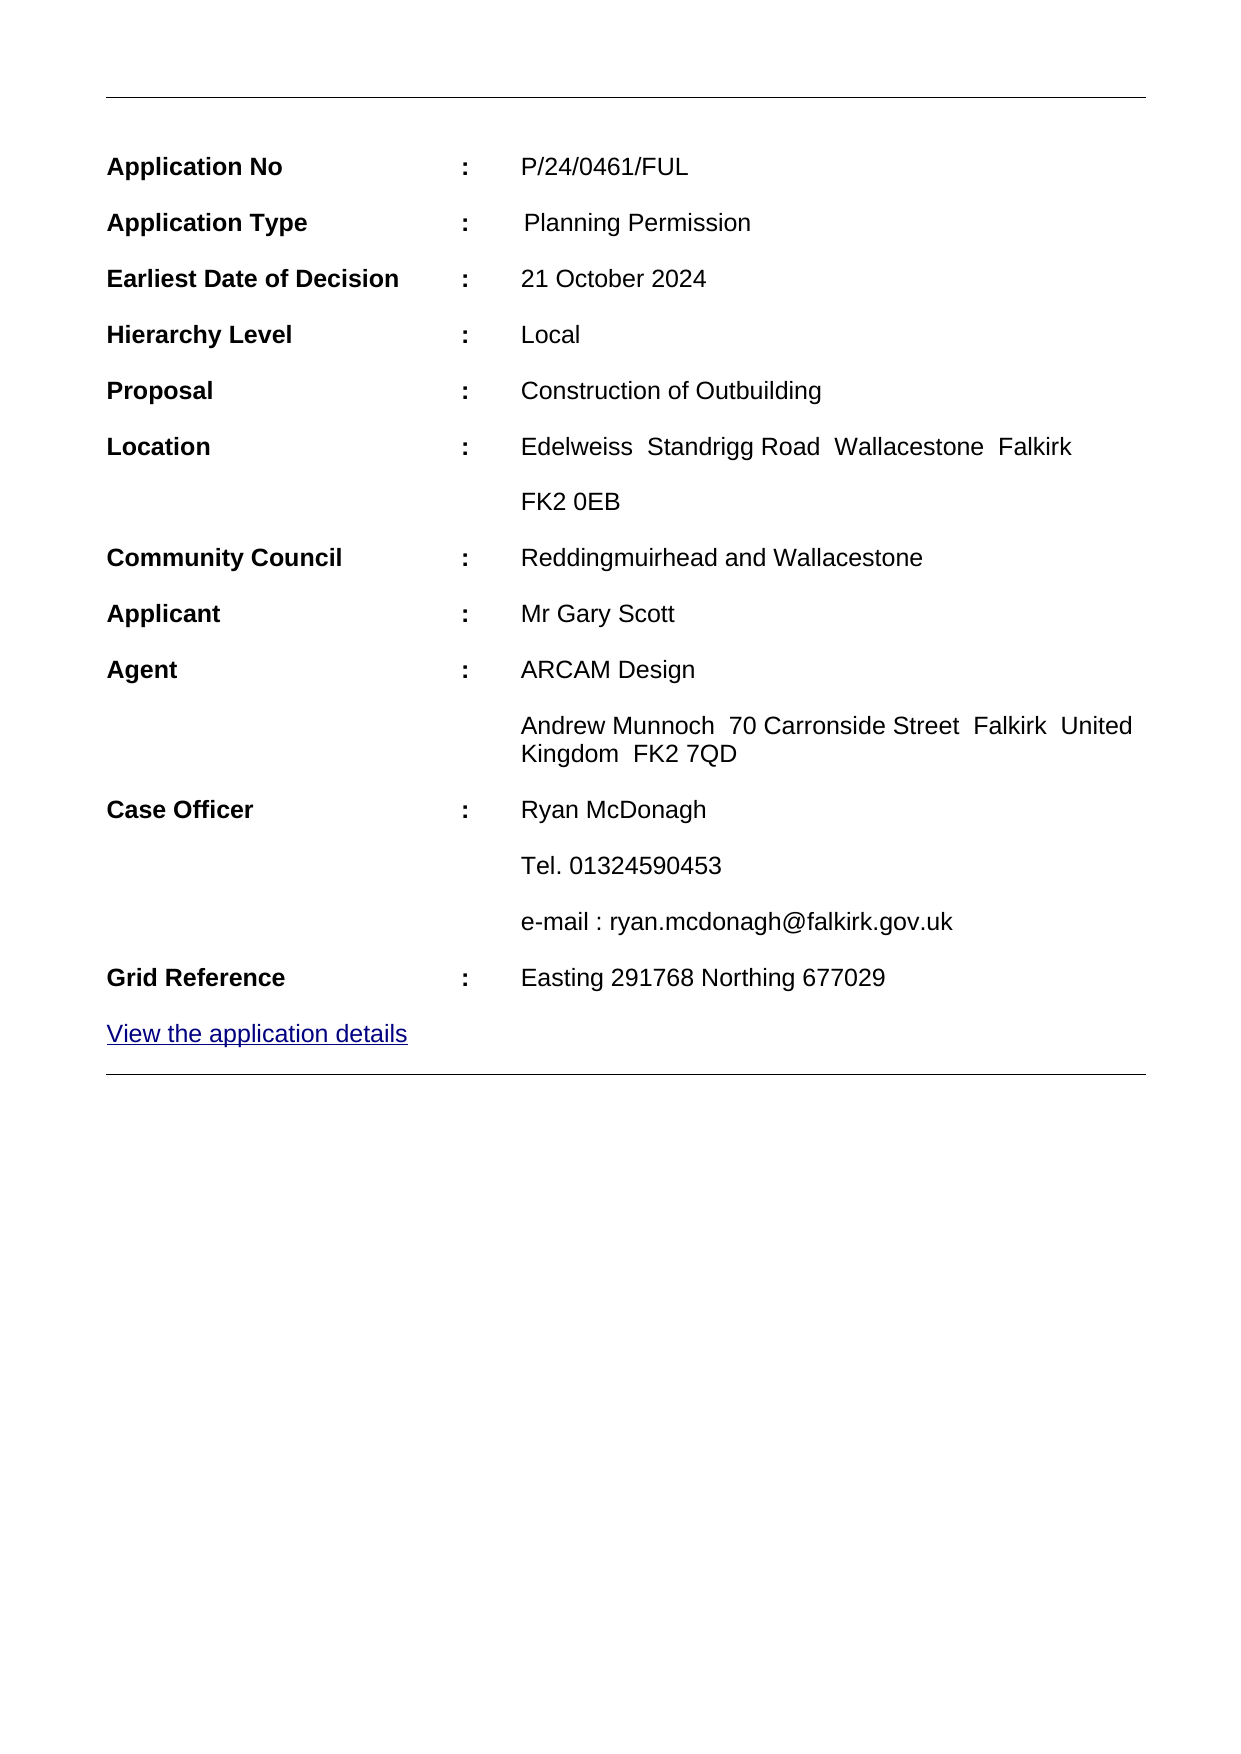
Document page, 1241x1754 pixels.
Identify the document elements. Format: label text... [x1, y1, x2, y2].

text Application No : P/24/0461/FUL [106, 152, 1146, 181]
text Proposal : Construction of Outbuilding [106, 376, 1146, 404]
text Andrew Munnoch 70 Carronside Street Falkirk United Kingdom FK2 7QD [106, 711, 1146, 768]
text Agent : ARCAM Design [106, 655, 1146, 683]
text Grid Reference : Easting 291768 Northing 677029 [106, 963, 1146, 991]
text Hierarchy Level : Local [106, 320, 1146, 348]
text Community Council : Reddingmuirhead and Wallacestone [106, 543, 1146, 572]
text View the application details [106, 1018, 1146, 1047]
text Tel. 01324590453 [106, 851, 1146, 880]
text FK2 0EB [106, 487, 1146, 516]
text Earliest Date of Decision : 21 October 2024 [106, 264, 1146, 293]
text Application Type : Planning Permission [106, 208, 1146, 237]
text Location : Edelweiss Standrigg Road Wallacestone Falkirk [106, 431, 1146, 460]
text e-mail : ryan.mcdonagh@falkirk.gov.uk [106, 907, 1146, 936]
text Case Officer : Ryan McDonagh [106, 795, 1146, 824]
text Applicant : Mr Gary Scott [106, 599, 1146, 628]
